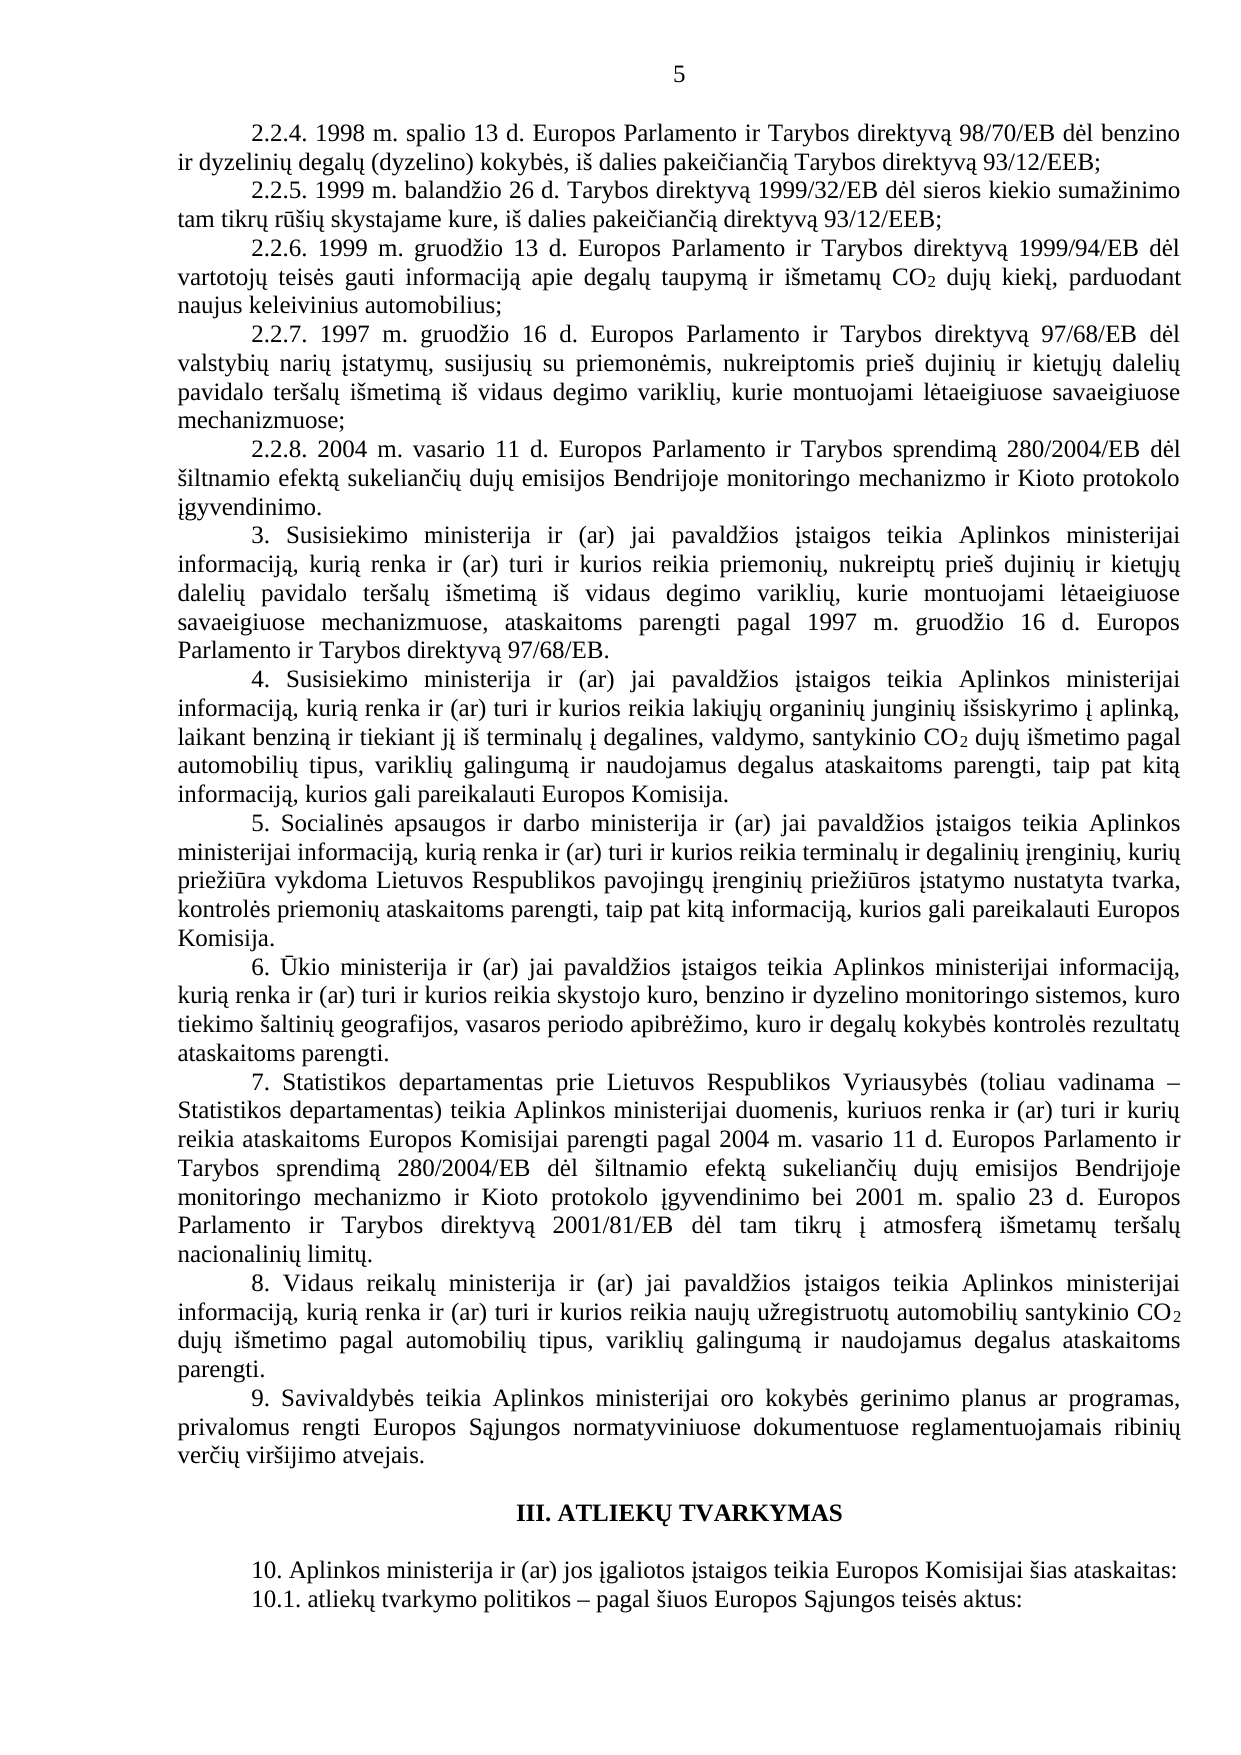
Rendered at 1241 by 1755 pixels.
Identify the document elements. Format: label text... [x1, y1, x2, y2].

text 2.2.4. 1998 m. spalio 13 d. Europos Parlamento ir Tarybos direktyvą 98/70/EB dėl benzino ir dyzelinių degalų (dyzelino) kokybės, iš dalies pakeičiančią Tarybos direktyvą 93/12/EEB; [177, 118, 1181, 176]
text 2.2.6. 1999 m. gruodžio 13 d. Europos Parlamento ir Tarybos direktyvą 1999/94/EB dėl vartotojų teisės gauti informaciją apie degalų taupymą ir išmetamų CO2 dujų kiekį, parduodant naujus keleivinius automobilius; [177, 233, 1181, 319]
text 2.2.8. 2004 m. vasario 11 d. Europos Parlamento ir Tarybos sprendimą 280/2004/EB dėl šiltnamio efektą sukeliančių dujų emisijos Bendrijoje monitoringo mechanizmo ir Kioto protokolo įgyvendinimo. [177, 434, 1181, 521]
text 9. Savivaldybės teikia Aplinkos ministerijai oro kokybės gerinimo planus ar programas, privalomus rengti Europos Sąjungos normatyviniuose dokumentuose reglamentuojamais ribinių verčių viršijimo atvejais. [177, 1383, 1181, 1469]
text 7. Statistikos departamentas prie Lietuvos Respublikos Vyriausybės (toliau vadinama – Statistikos departamentas) teikia Aplinkos ministerijai duomenis, kuriuos renka ir (ar) turi ir kurių reikia ataskaitoms Europos Komisijai parengti pagal 2004 m. vasario 11 d. Europos Parlamento ir Tarybos sprendimą 280/2004/EB dėl šiltnamio efektą sukeliančių dujų emisijos Bendrijoje monitoringo mechanizmo ir Kioto protokolo įgyvendinimo bei 2001 m. spalio 23 d. Europos Parlamento ir Tarybos direktyvą 2001/81/EB dėl tam tikrų į atmosferą išmetamų teršalų nacionalinių limitų. [177, 1067, 1181, 1268]
text III. Atliekų tvarkymas [177, 1498, 1181, 1527]
text 10.1. atliekų tvarkymo politikos – pagal šiuos Europos Sąjungos teisės aktus: [177, 1584, 1181, 1613]
text 3. Susisiekimo ministerija ir (ar) jai pavaldžios įstaigos teikia Aplinkos ministerijai informaciją, kurią renka ir (ar) turi ir kurios reikia priemonių, nukreiptų prieš dujinių ir kietųjų dalelių pavidalo teršalų išmetimą iš vidaus degimo variklių, kurie montuojami lėtaeigiuose savaeigiuose mechanizmuose, ataskaitoms parengti pagal 1997 m. gruodžio 16 d. Europos Parlamento ir Tarybos direktyvą 97/68/EB. [177, 521, 1181, 664]
text 2.2.5. 1999 m. balandžio 26 d. Tarybos direktyvą 1999/32/EB dėl sieros kiekio sumažinimo tam tikrų rūšių skystajame kure, iš dalies pakeičiančią direktyvą 93/12/EEB; [177, 176, 1181, 233]
text 5. Socialinės apsaugos ir darbo ministerija ir (ar) jai pavaldžios įstaigos teikia Aplinkos ministerijai informaciją, kurią renka ir (ar) turi ir kurios reikia terminalų ir degalinių įrenginių, kurių priežiūra vykdoma Lietuvos Respublikos pavojingų įrenginių priežiūros įstatymo nustatyta tvarka, kontrolės priemonių ataskaitoms parengti, taip pat kitą informaciją, kurios gali pareikalauti Europos Komisija. [177, 808, 1181, 952]
text 4. Susisiekimo ministerija ir (ar) jai pavaldžios įstaigos teikia Aplinkos ministerijai informaciją, kurią renka ir (ar) turi ir kurios reikia lakiųjų organinių junginių išsiskyrimo į aplinką, laikant benziną ir tiekiant jį iš terminalų į degalines, valdymo, santykinio CO2 dujų išmetimo pagal automobilių tipus, variklių galingumą ir naudojamus degalus ataskaitoms parengti, taip pat kitą informaciją, kurios gali pareikalauti Europos Komisija. [177, 664, 1181, 808]
text 2.2.7. 1997 m. gruodžio 16 d. Europos Parlamento ir Tarybos direktyvą 97/68/EB dėl valstybių narių įstatymų, susijusių su priemonėmis, nukreiptomis prieš dujinių ir kietųjų dalelių pavidalo teršalų išmetimą iš vidaus degimo variklių, kurie montuojami lėtaeigiuose savaeigiuose mechanizmuose; [177, 319, 1181, 434]
text 10. Aplinkos ministerija ir (ar) jos įgaliotos įstaigos teikia Europos Komisijai šias ataskaitas: [177, 1556, 1181, 1584]
text 8. Vidaus reikalų ministerija ir (ar) jai pavaldžios įstaigos teikia Aplinkos ministerijai informaciją, kurią renka ir (ar) turi ir kurios reikia naujų užregistruotų automobilių santykinio CO2 dujų išmetimo pagal automobilių tipus, variklių galingumą ir naudojamus degalus ataskaitoms parengti. [177, 1268, 1181, 1383]
text 6. Ūkio ministerija ir (ar) jai pavaldžios įstaigos teikia Aplinkos ministerijai informaciją, kurią renka ir (ar) turi ir kurios reikia skystojo kuro, benzino ir dyzelino monitoringo sistemos, kuro tiekimo šaltinių geografijos, vasaros periodo apibrėžimo, kuro ir degalų kokybės kontrolės rezultatų ataskaitoms parengti. [177, 952, 1181, 1067]
